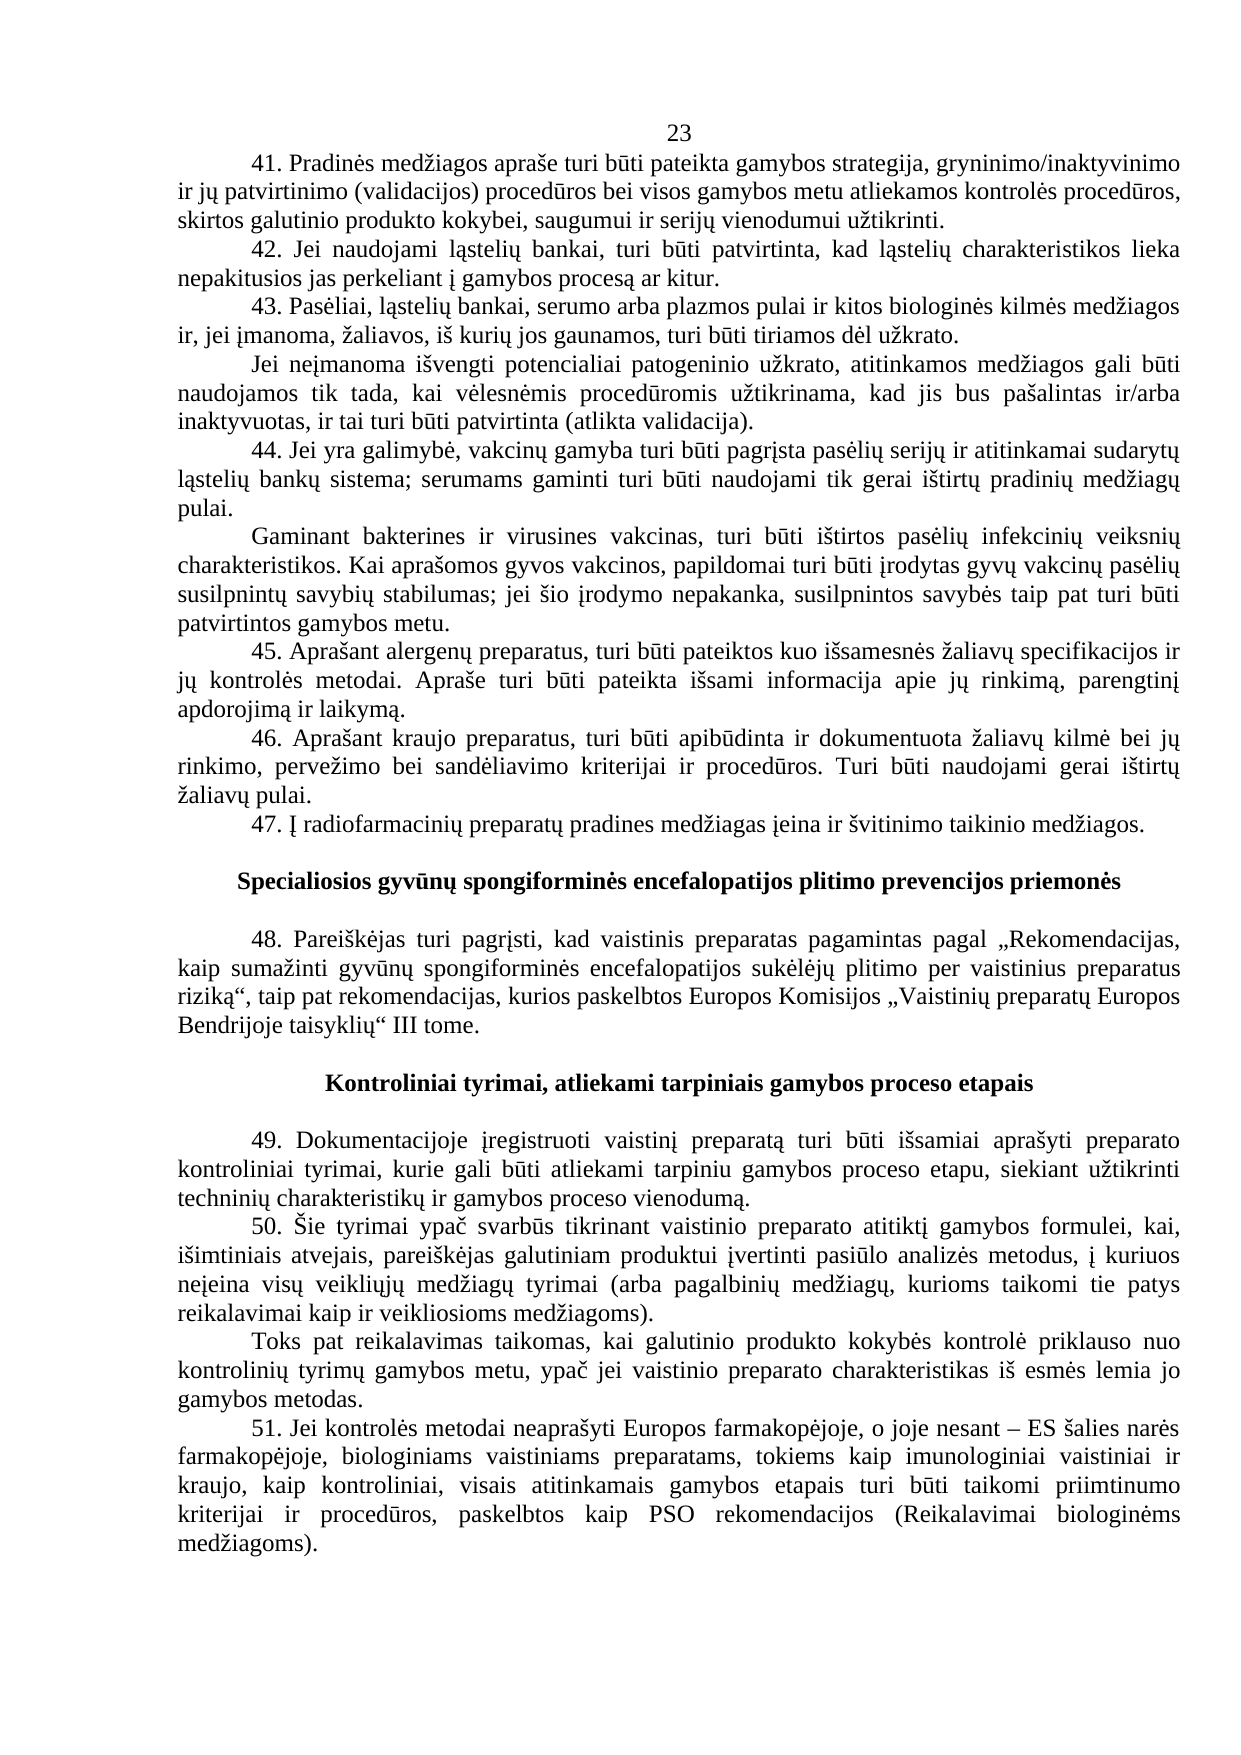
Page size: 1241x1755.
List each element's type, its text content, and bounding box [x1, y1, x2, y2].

text 44. Jei yra galimybė, vakcinų gamyba turi būti pagrįsta pasėlių serijų ir atitinkamai sudarytų ląstelių bankų sistema; serumams gaminti turi būti naudojami tik gerai ištirtų pradinių medžiagų pulai. [177, 435, 1181, 521]
text Toks pat reikalavimas taikomas, kai galutinio produkto kokybės kontrolė priklauso nuo kontrolinių tyrimų gamybos metu, ypač jei vaistinio preparato charakteristikas iš esmės lemia jo gamybos metodas. [177, 1326, 1181, 1413]
text 49. Dokumentacijoje įregistruoti vaistinį preparatą turi būti išsamiai aprašyti preparato kontroliniai tyrimai, kurie gali būti atliekami tarpiniu gamybos proceso etapu, siekiant užtikrinti techninių charakteristikų ir gamybos proceso vienodumą. [177, 1125, 1181, 1211]
text Jei neįmanoma išvengti potencialiai patogeninio užkrato, atitinkamos medžiagos gali būti naudojamos tik tada, kai vėlesnėmis procedūromis užtikrinama, kad jis bus pašalintas ir/arba inaktyvuotas, ir tai turi būti patvirtinta (atlikta validacija). [177, 349, 1181, 435]
text 47. Į radiofarmacinių preparatų pradines medžiagas įeina ir švitinimo taikinio medžiagos. [177, 809, 1181, 838]
text 46. Aprašant kraujo preparatus, turi būti apibūdinta ir dokumentuota žaliavų kilmė bei jų rinkimo, pervežimo bei sandėliavimo kriterijai ir procedūros. Turi būti naudojami gerai ištirtų žaliavų pulai. [177, 723, 1181, 809]
text 43. Pasėliai, ląstelių bankai, serumo arba plazmos pulai ir kitos biologinės kilmės medžiagos ir, jei įmanoma, žaliavos, iš kurių jos gaunamos, turi būti tiriamos dėl užkrato. [177, 291, 1181, 349]
text Kontroliniai tyrimai, atliekami tarpiniais gamybos proceso etapais [177, 1068, 1181, 1096]
text 41. Pradinės medžiagos apraše turi būti pateikta gamybos strategija, gryninimo/inaktyvinimo ir jų patvirtinimo (validacijos) procedūros bei visos gamybos metu atliekamos kontrolės procedūros, skirtos galutinio produkto kokybei, saugumui ir serijų vienodumui užtikrinti. [177, 148, 1181, 234]
text Specialiosios gyvūnų spongiforminės encefalopatijos plitimo prevencijos priemonės [177, 866, 1181, 895]
text 45. Aprašant alergenų preparatus, turi būti pateiktos kuo išsamesnės žaliavų specifikacijos ir jų kontrolės metodai. Apraše turi būti pateikta išsami informacija apie jų rinkimą, parengtinį apdorojimą ir laikymą. [177, 636, 1181, 723]
text 48. Pareiškėjas turi pagrįsti, kad vaistinis preparatas pagamintas pagal „Rekomendacijas, kaip sumažinti gyvūnų spongiforminės encefalopatijos sukėlėjų plitimo per vaistinius preparatus riziką“, taip pat rekomendacijas, kurios paskelbtos Europos Komisijos „Vaistinių preparatų Europos Bendrijoje taisyklių“ III tome. [177, 924, 1181, 1039]
text Gaminant bakterines ir virusines vakcinas, turi būti ištirtos pasėlių infekcinių veiksnių charakteristikos. Kai aprašomos gyvos vakcinos, papildomai turi būti įrodytas gyvų vakcinų pasėlių susilpnintų savybių stabilumas; jei šio įrodymo nepakanka, susilpnintos savybės taip pat turi būti patvirtintos gamybos metu. [177, 521, 1181, 636]
text 51. Jei kontrolės metodai neaprašyti Europos farmakopėjoje, o joje nesant – ES šalies narės farmakopėjoje, biologiniams vaistiniams preparatams, tokiems kaip imunologiniai vaistiniai ir kraujo, kaip kontroliniai, visais atitinkamais gamybos etapais turi būti taikomi priimtinumo kriterijai ir procedūros, paskelbtos kaip PSO rekomendacijos (Reikalavimai biologinėms medžiagoms). [177, 1413, 1181, 1556]
text 42. Jei naudojami ląstelių bankai, turi būti patvirtinta, kad ląstelių charakteristikos lieka nepakitusios jas perkeliant į gamybos procesą ar kitur. [177, 234, 1181, 291]
text 50. Šie tyrimai ypač svarbūs tikrinant vaistinio preparato atitiktį gamybos formulei, kai, išimtiniais atvejais, pareiškėjas galutiniam produktui įvertinti pasiūlo analizės metodus, į kuriuos neįeina visų veikliųjų medžiagų tyrimai (arba pagalbinių medžiagų, kurioms taikomi tie patys reikalavimai kaip ir veikliosioms medžiagoms). [177, 1211, 1181, 1326]
